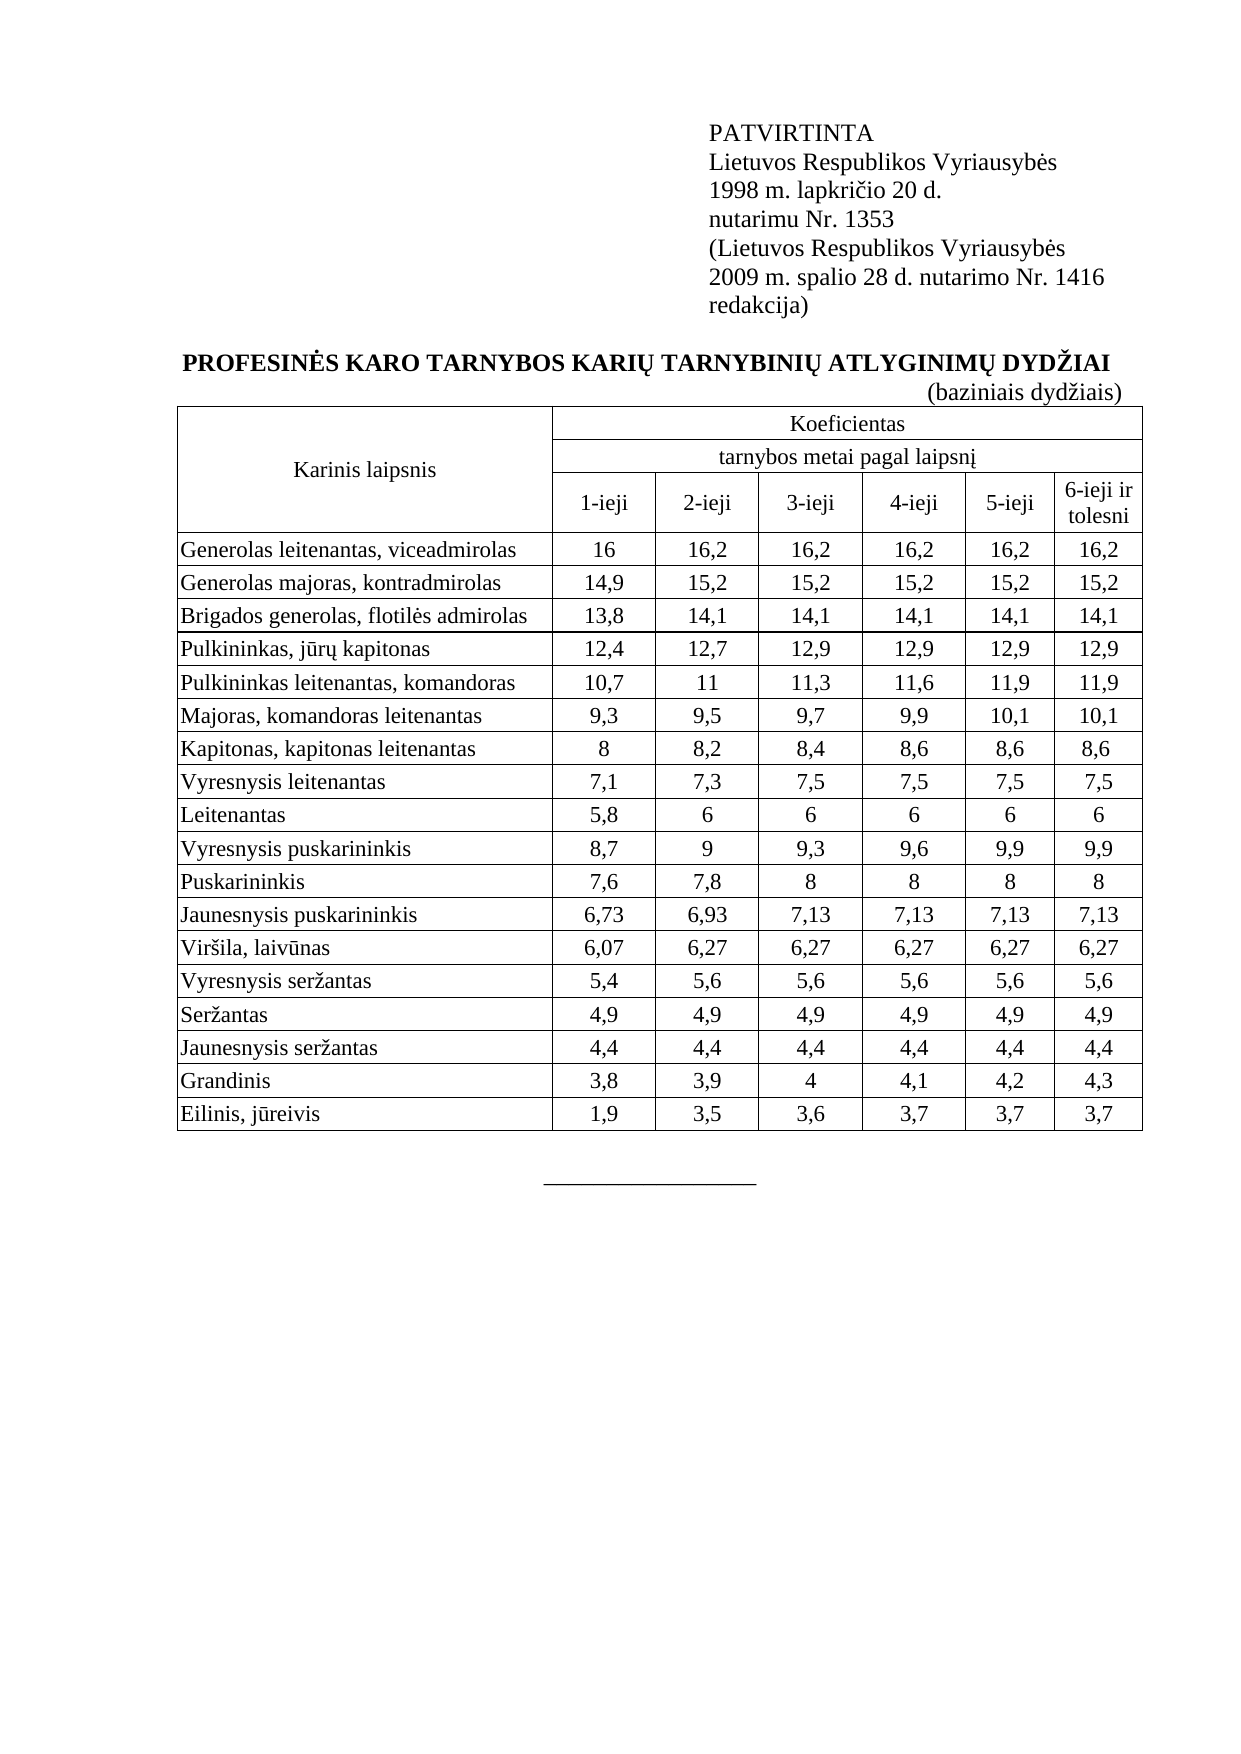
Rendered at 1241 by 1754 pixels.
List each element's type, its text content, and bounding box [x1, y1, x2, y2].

table_header Koeficientas [553, 407, 1142, 439]
table_cell 4,9 [759, 998, 862, 1030]
table_cell Leitenantas [178, 799, 552, 831]
table_cell Puskarininkis [178, 865, 552, 897]
table_cell 8,6 [863, 732, 965, 764]
table_cell 6 [863, 799, 965, 831]
table_cell Vyresnysis puskarininkis [178, 832, 552, 864]
table_cell Majoras, komandoras leitenantas [178, 699, 552, 731]
table_cell 14,1 [759, 599, 862, 631]
table_cell 8 [966, 865, 1054, 897]
table_cell Grandinis [178, 1064, 552, 1097]
table_cell 10,7 [553, 666, 655, 698]
table_cell 11,3 [759, 666, 862, 698]
table_cell 4,9 [1055, 998, 1142, 1030]
table_cell 8 [759, 865, 862, 897]
table_cell 16,2 [759, 533, 862, 565]
table_cell 7,1 [553, 765, 655, 797]
table_cell 6,27 [966, 931, 1054, 964]
table_cell 10,1 [1055, 699, 1142, 731]
table_cell 15,2 [863, 566, 965, 598]
table_cell 12,9 [863, 633, 965, 664]
table_cell 6 [759, 799, 862, 831]
text redakcija) [177, 291, 1122, 319]
table_cell Kapitonas, kapitonas leitenantas [178, 732, 552, 764]
table_cell 7,13 [759, 898, 862, 930]
table_cell 15,2 [656, 566, 758, 598]
table_cell 6,27 [863, 931, 965, 964]
table_cell Pulkininkas, jūrų kapitonas [178, 633, 552, 664]
table_cell Jaunesnysis puskarininkis [178, 898, 552, 930]
table_cell 8 [1055, 865, 1142, 897]
table_cell 13,8 [553, 599, 655, 631]
table_cell 6-ieji ir tolesni [1055, 473, 1142, 532]
table_cell Jaunesnysis seržantas [178, 1031, 552, 1063]
table_cell 14,1 [656, 599, 758, 631]
text (Lietuvos Respublikos Vyriausybės [177, 233, 1122, 262]
table_cell 3,7 [966, 1098, 1054, 1130]
table_cell 14,1 [863, 599, 965, 631]
table_cell 5,6 [966, 965, 1054, 997]
table_cell 3-ieji [759, 473, 862, 532]
table_cell 7,5 [1055, 765, 1142, 797]
table_cell 12,4 [553, 633, 655, 664]
table_cell 6,93 [656, 898, 758, 930]
table_cell 4,4 [656, 1031, 758, 1063]
table_cell 12,9 [1055, 633, 1142, 664]
text nutarimu Nr. 1353 [177, 204, 1122, 233]
table_cell 8,4 [759, 732, 862, 764]
table_cell 9,9 [863, 699, 965, 731]
table_cell 12,9 [966, 633, 1054, 664]
text profesinės karo tarnybos karių tarnybinių atlyginimų dydžiai [177, 348, 1122, 377]
table_cell 5,6 [759, 965, 862, 997]
table_cell 5-ieji [966, 473, 1054, 532]
table_cell Viršila, laivūnas [178, 931, 552, 964]
table_cell 10,1 [966, 699, 1054, 731]
table_cell 16,2 [966, 533, 1054, 565]
table_cell 4,9 [656, 998, 758, 1030]
table_cell 7,5 [863, 765, 965, 797]
table_cell 9,3 [553, 699, 655, 731]
table_cell 8,6 [1055, 732, 1142, 764]
table_cell 16,2 [656, 533, 758, 565]
table_cell 16,2 [863, 533, 965, 565]
table_cell 8 [863, 865, 965, 897]
table_cell Generolas majoras, kontradmirolas [178, 566, 552, 598]
table_cell Brigados generolas, flotilės admirolas [178, 599, 552, 631]
table_cell 9 [656, 832, 758, 864]
table_cell 3,9 [656, 1064, 758, 1097]
table_cell 4,9 [863, 998, 965, 1030]
table_cell 4,2 [966, 1064, 1054, 1097]
table_cell 7,8 [656, 865, 758, 897]
table_cell 11 [656, 666, 758, 698]
table_cell 6,07 [553, 931, 655, 964]
table_cell 6,27 [656, 931, 758, 964]
table_cell 9,3 [759, 832, 862, 864]
table_cell 12,7 [656, 633, 758, 664]
table_cell 1-ieji [553, 473, 655, 532]
table_cell 5,6 [656, 965, 758, 997]
table_cell tarnybos metai pagal laipsnį [553, 440, 1142, 472]
table_cell 5,6 [863, 965, 965, 997]
table_cell 7,6 [553, 865, 655, 897]
table_cell 5,4 [553, 965, 655, 997]
table_cell 11,9 [1055, 666, 1142, 698]
table_cell 6 [656, 799, 758, 831]
table_header Karinis laipsnis [178, 407, 552, 532]
table_cell 3,7 [863, 1098, 965, 1130]
table_cell Vyresnysis leitenantas [178, 765, 552, 797]
table_cell 8,7 [553, 832, 655, 864]
table_cell 9,7 [759, 699, 862, 731]
table_cell 15,2 [966, 566, 1054, 598]
table_cell 11,9 [966, 666, 1054, 698]
text Lietuvos Respublikos Vyriausybės [177, 147, 1122, 176]
table_cell 3,5 [656, 1098, 758, 1130]
table_cell 4,4 [759, 1031, 862, 1063]
table_cell 4,4 [1055, 1031, 1142, 1063]
table_cell 8 [553, 732, 655, 764]
table_cell 14,1 [1055, 599, 1142, 631]
table_cell 7,13 [1055, 898, 1142, 930]
table_cell 4-ieji [863, 473, 965, 532]
table_cell 4,4 [863, 1031, 965, 1063]
table_cell 9,6 [863, 832, 965, 864]
table_cell 15,2 [1055, 566, 1142, 598]
table_cell 3,8 [553, 1064, 655, 1097]
table_cell 3,6 [759, 1098, 862, 1130]
table_cell 7,5 [966, 765, 1054, 797]
text Patvirtinta [709, 118, 1122, 147]
table_cell Eilinis, jūreivis [178, 1098, 552, 1130]
table_cell 4,9 [553, 998, 655, 1030]
table_cell 7,13 [863, 898, 965, 930]
table_cell 5,8 [553, 799, 655, 831]
table_cell 2-ieji [656, 473, 758, 532]
table_cell 6,27 [1055, 931, 1142, 964]
table_cell Pulkininkas leitenantas, komandoras [178, 666, 552, 698]
table_cell 14,1 [966, 599, 1054, 631]
text 2009 m. spalio 28 d. nutarimo Nr. 1416 [177, 262, 1122, 291]
table_cell 6 [966, 799, 1054, 831]
table_cell 4,3 [1055, 1064, 1142, 1097]
table_cell 9,9 [966, 832, 1054, 864]
table_cell 16,2 [1055, 533, 1142, 565]
table_cell 9,9 [1055, 832, 1142, 864]
table_cell 4,4 [553, 1031, 655, 1063]
table_cell 14,9 [553, 566, 655, 598]
table_cell 4,1 [863, 1064, 965, 1097]
table_cell 6,27 [759, 931, 862, 964]
text (baziniais dydžiais) [177, 377, 1122, 406]
table_cell 4 [759, 1064, 862, 1097]
table_cell 4,4 [966, 1031, 1054, 1063]
table_cell Seržantas [178, 998, 552, 1030]
table_cell 3,7 [1055, 1098, 1142, 1130]
table_cell 15,2 [759, 566, 862, 598]
table_cell 6 [1055, 799, 1142, 831]
text 1998 m. lapkričio 20 d. [177, 176, 1122, 204]
table_cell 1,9 [553, 1098, 655, 1130]
text _________________ [177, 1159, 1122, 1188]
table_cell 16 [553, 533, 655, 565]
table_cell 12,9 [759, 633, 862, 664]
table_cell 8,2 [656, 732, 758, 764]
table_cell Generolas leitenantas, viceadmirolas [178, 533, 552, 565]
table_cell Vyresnysis seržantas [178, 965, 552, 997]
table_cell 11,6 [863, 666, 965, 698]
table_cell 7,13 [966, 898, 1054, 930]
table_cell 7,3 [656, 765, 758, 797]
table_cell 6,73 [553, 898, 655, 930]
table_cell 7,5 [759, 765, 862, 797]
table_cell 9,5 [656, 699, 758, 731]
table_cell 5,6 [1055, 965, 1142, 997]
table_cell 4,9 [966, 998, 1054, 1030]
table_cell 8,6 [966, 732, 1054, 764]
